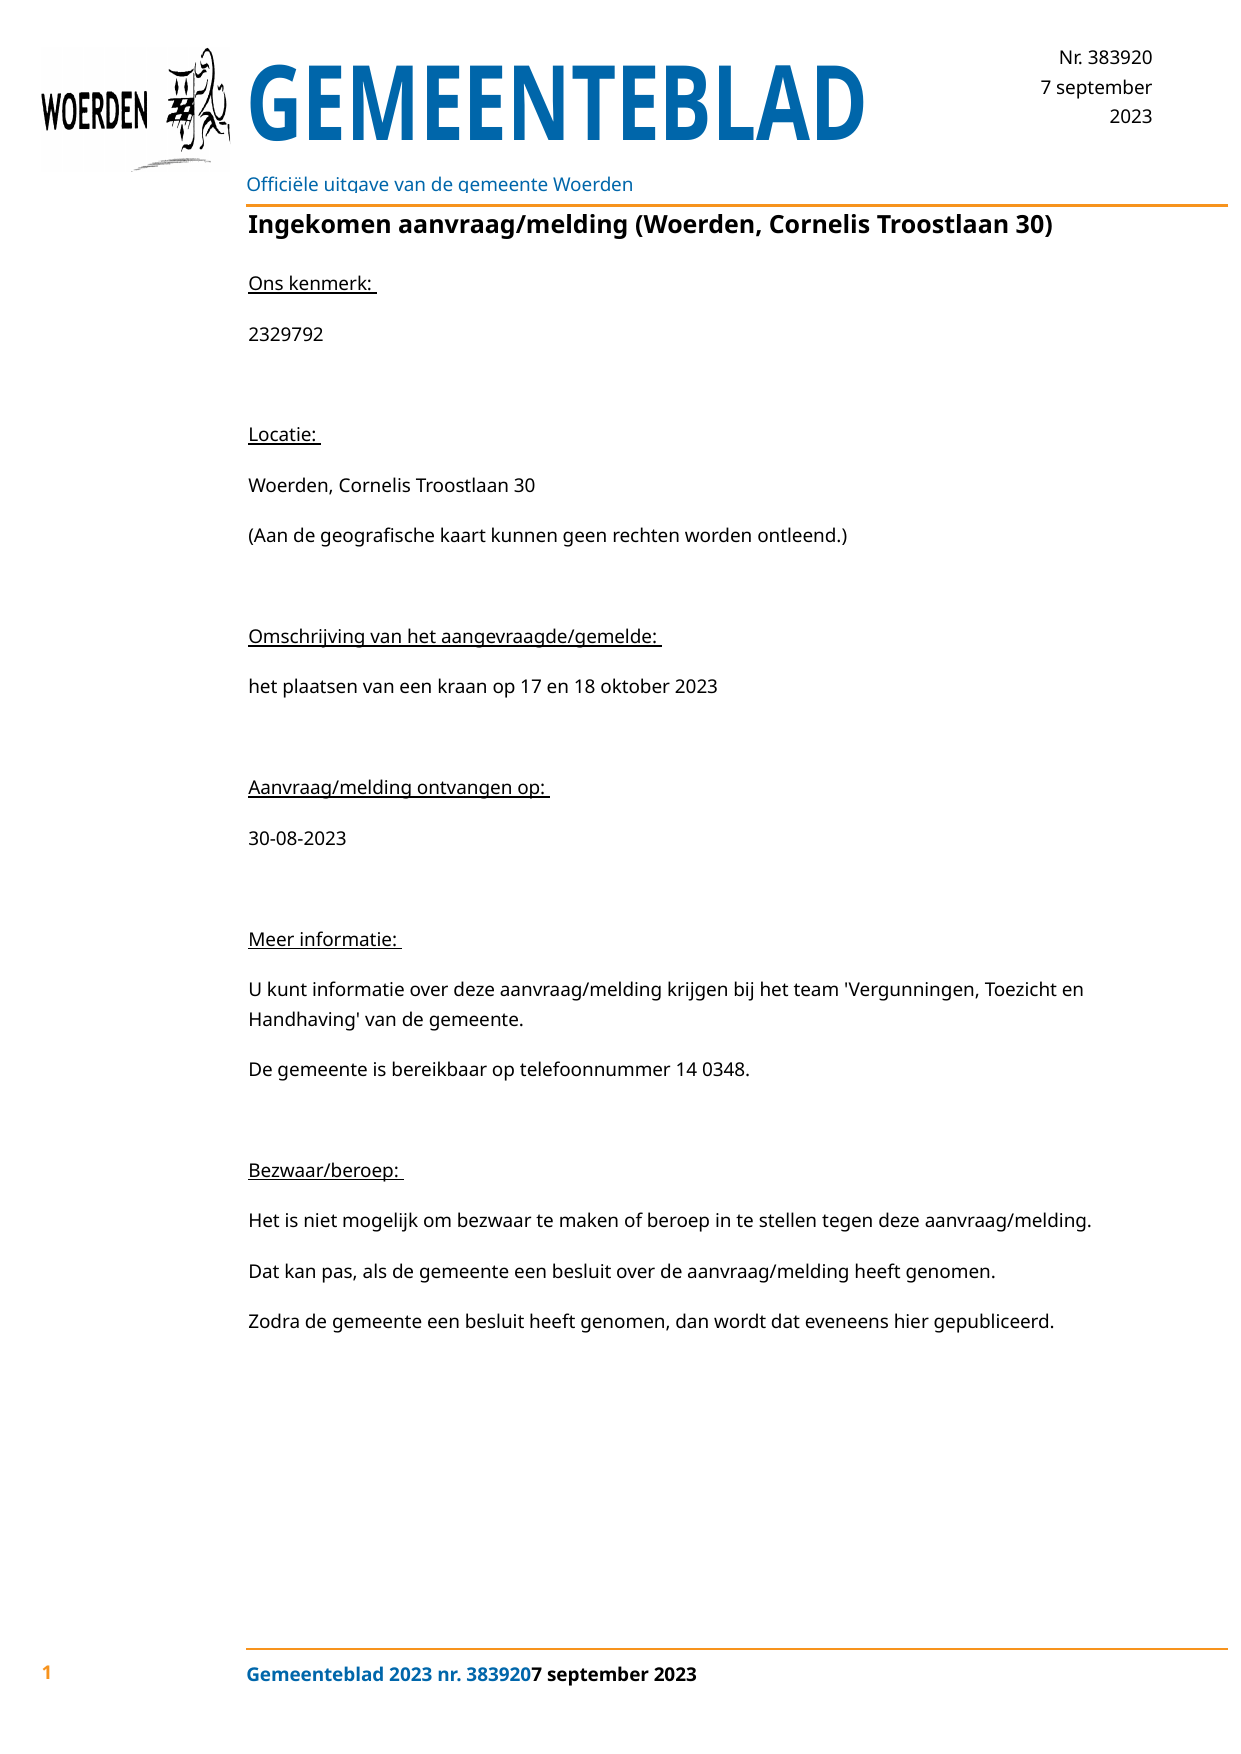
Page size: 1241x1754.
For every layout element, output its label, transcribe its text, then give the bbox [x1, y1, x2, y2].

text Meer informatie: [248, 926, 1152, 951]
text Aanvraag/melding ontvangen op: [248, 774, 1152, 800]
picture [41, 47, 231, 172]
text Bezwaar/beroep: [248, 1157, 1152, 1183]
text Omschrijving van het aangevraagde/gemelde: [248, 623, 1152, 649]
text Zodra de gemeente een besluit heeft genomen, dan wordt dat eveneens hier gepubliceerd. [248, 1308, 1152, 1334]
text 30-08-2023 [248, 825, 1152, 851]
text Locatie: [248, 422, 1152, 447]
text (Aan de geografische kaart kunnen geen rechten worden ontleend.) [248, 522, 1152, 548]
text Ons kenmerk: [248, 270, 1152, 296]
text Woerden, Cornelis Troostlaan 30 [248, 472, 1152, 498]
text het plaatsen van een kraan op 17 en 18 oktober 2023 [248, 674, 1152, 699]
text Het is niet mogelijk om bezwaar te maken of beroep in te stellen tegen deze aanvraag/melding. [248, 1207, 1152, 1233]
text De gemeente is bereikbaar op telefoonnummer 14 0348. [248, 1056, 1152, 1082]
text U kunt informatie over deze aanvraag/melding krijgen bij het team 'Vergunningen, Toezicht en Handhaving' van de gemeente. [248, 976, 1152, 1031]
text Dat kan pas, als de gemeente een besluit over de aanvraag/melding heeft genomen. [248, 1258, 1152, 1283]
text 2329792 [248, 321, 1152, 346]
text Ingekomen aanvraag/melding (Woerden, Cornelis Troostlaan 30) [248, 207, 1152, 241]
